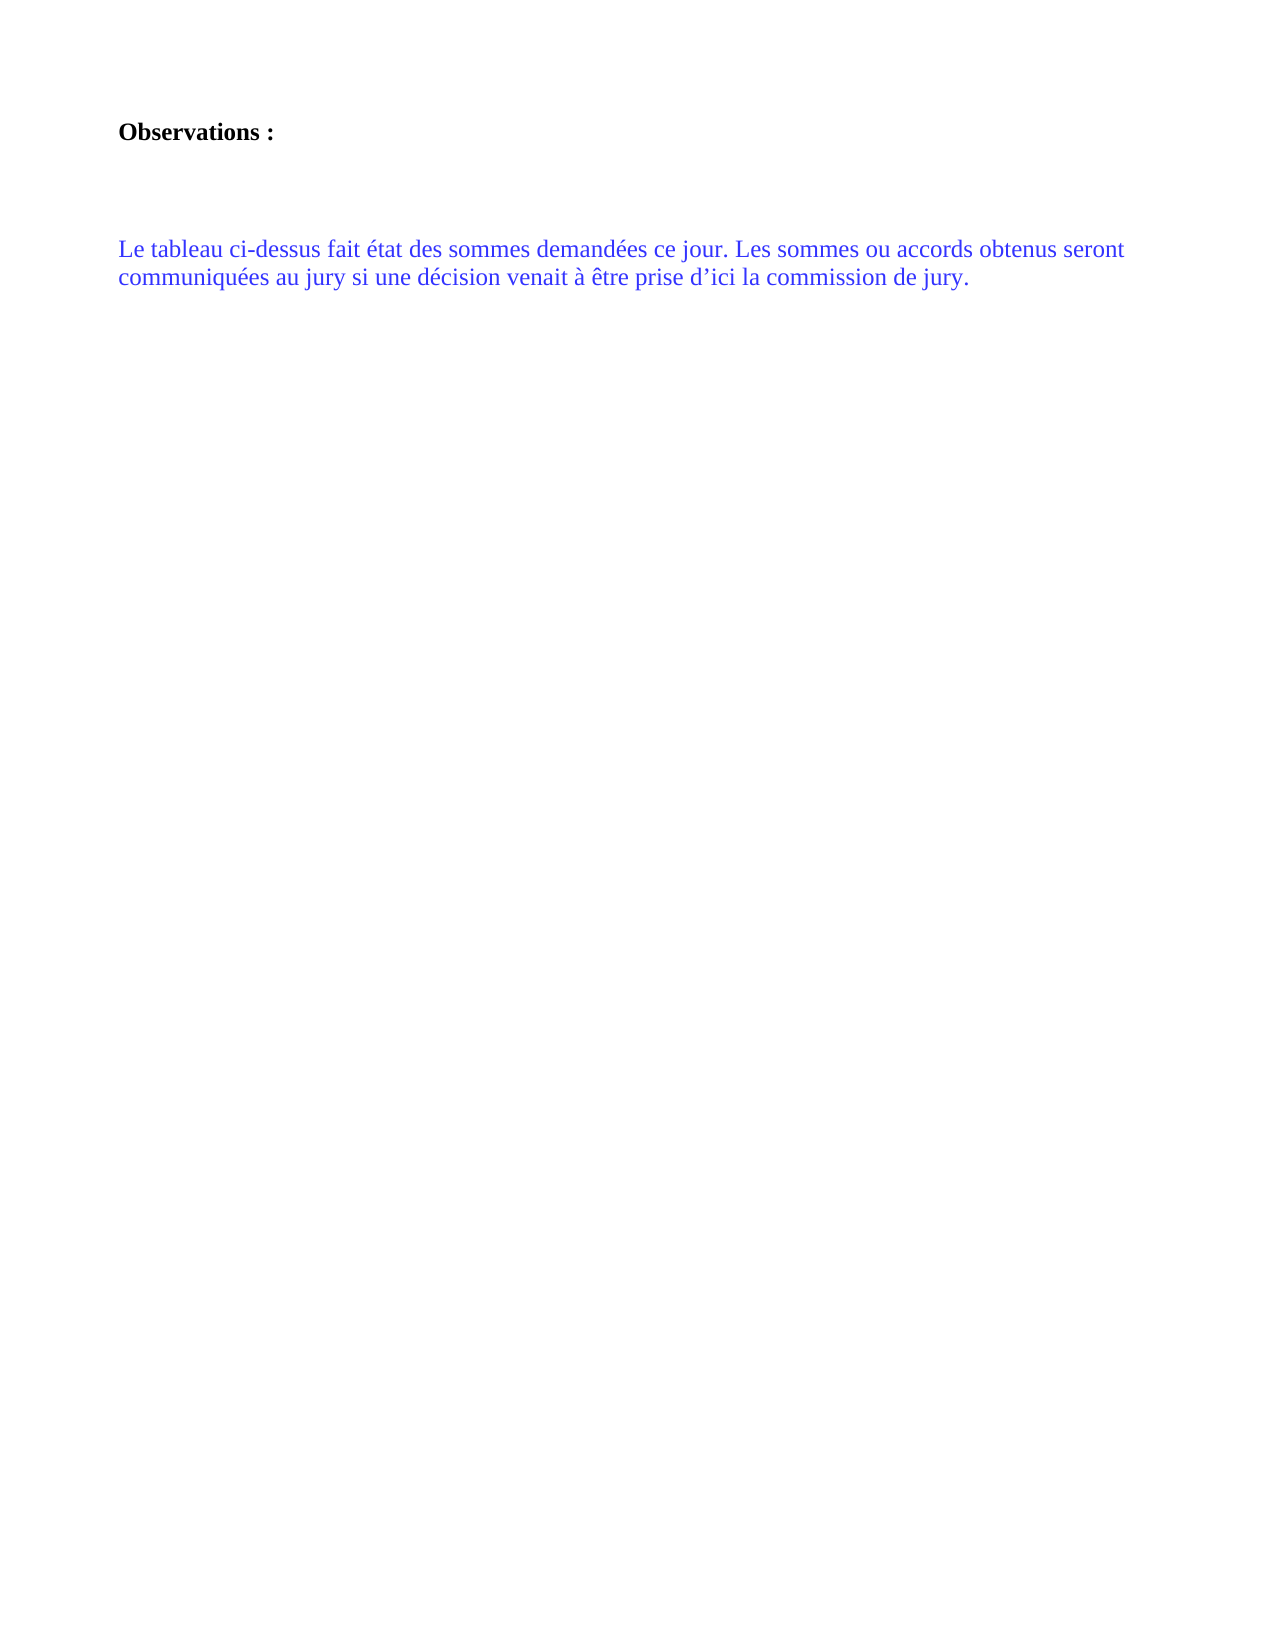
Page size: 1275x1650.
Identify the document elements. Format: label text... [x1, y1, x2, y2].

text Le tableau ci-dessus fait état des sommes demandées ce jour. Les sommes ou accords obtenus seront communiquées au jury si une décision venait à être prise d’ici la commission de jury. [118, 234, 1216, 291]
text Observations : [118, 117, 1216, 146]
